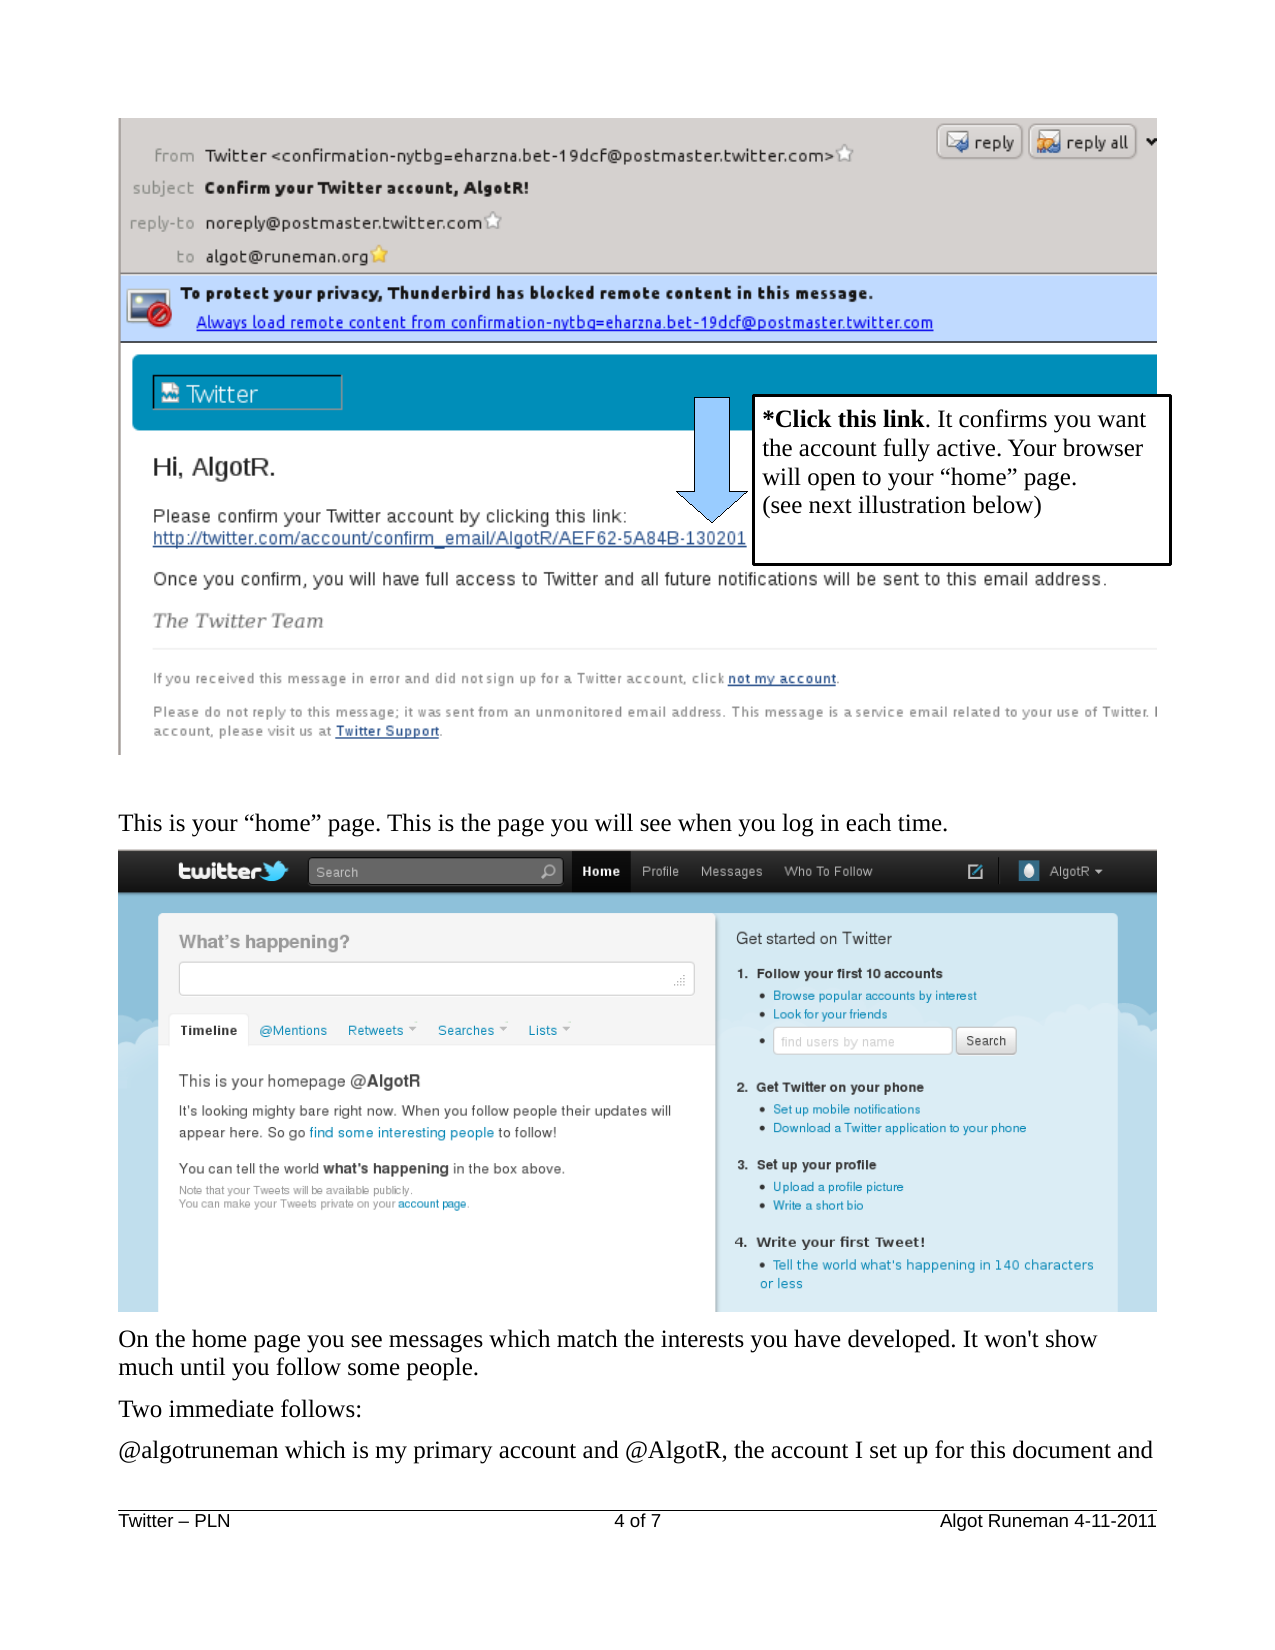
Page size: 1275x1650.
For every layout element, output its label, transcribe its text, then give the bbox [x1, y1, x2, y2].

text On the home page you see messages which match the interests you have developed. It won't show much until you follow some people. [118, 1324, 1157, 1381]
picture [162, 396, 179, 402]
picture [196, 392, 203, 402]
text Two immediate follows: [118, 1394, 1157, 1422]
picture [212, 387, 225, 402]
text This is your “home” page. This is the page you will see when you log in each time. [118, 808, 1157, 837]
picture [162, 383, 179, 394]
picture [251, 390, 257, 402]
picture [118, 849, 1157, 1312]
picture [154, 376, 342, 410]
picture [118, 118, 1157, 755]
picture [238, 390, 247, 402]
text @algotruneman which is my primary account and @AlgotR, the account I set up for this document and [118, 1435, 1157, 1464]
picture [228, 387, 234, 402]
